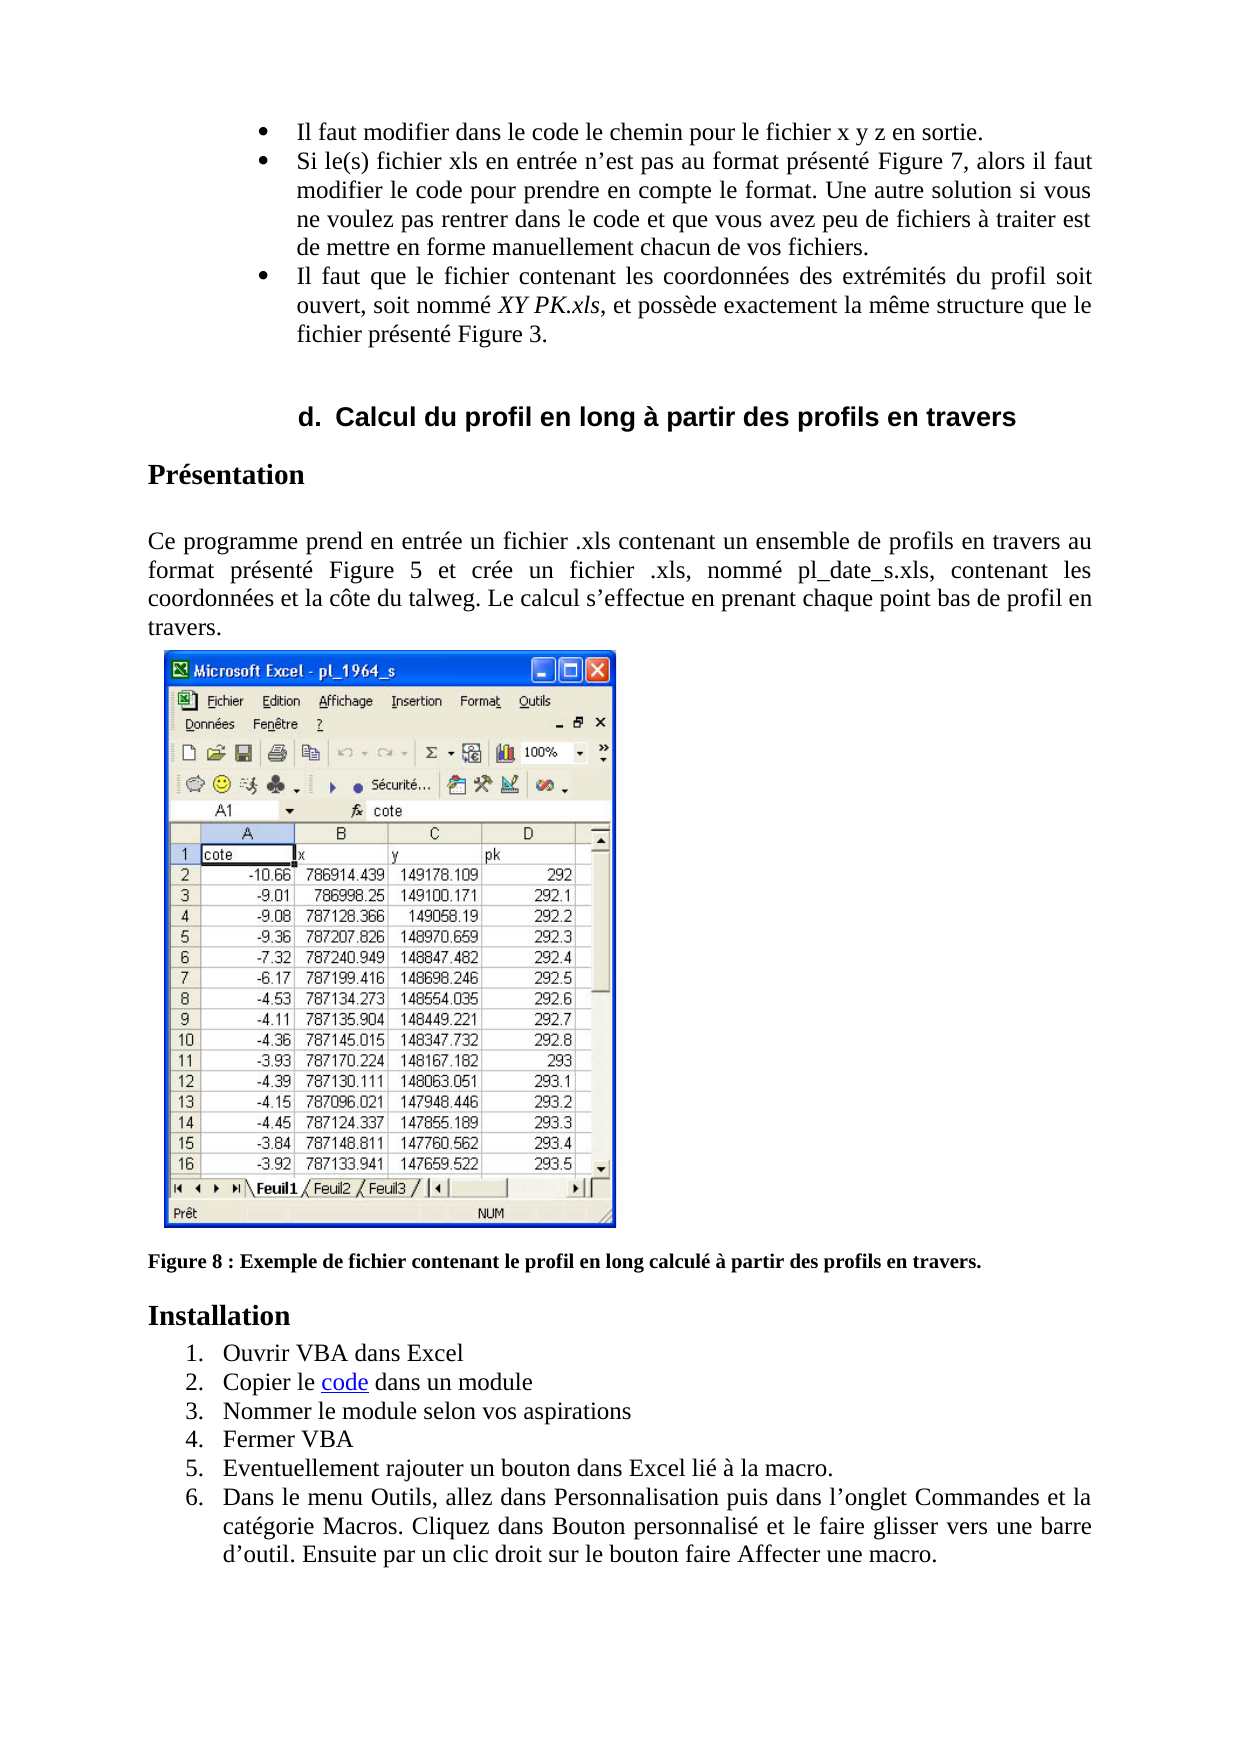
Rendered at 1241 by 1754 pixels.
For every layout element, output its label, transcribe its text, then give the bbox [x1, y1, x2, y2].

list Ouvrir VBA dans Excel [185, 1338, 1093, 1367]
text Figure 8 : Exemple de fichier contenant le profil en long calculé à partir des profils en travers. [148, 1249, 1093, 1273]
list Copier le code dans un module [185, 1367, 1093, 1396]
text Ce programme prend en entrée un fichier .xls contenant un ensemble de profils en travers au format présenté Figure 5 et crée un fichier .xls, nommé pl_date_s.xls, contenant les coordonnées et la côte du talweg. Le calcul s’effectue en prenant chaque point bas de profil en travers. [148, 526, 1093, 641]
list Si le(s) fichier xls en entrée n’est pas au format présenté Figure 7, alors il faut modifier le code pour prendre en compte le format. Une autre solution si vous ne voulez pas rentrer dans le code et que vous avez peu de fichiers à traiter est de mettre en forme manuellement chacun de vos fichiers. [259, 146, 1093, 261]
picture [164, 650, 617, 1228]
list Fermer VBA [185, 1424, 1093, 1453]
subtitle Présentation [148, 457, 1093, 491]
subtitle Installation [148, 1298, 1093, 1332]
subtitle Calcul du profil en long à partir des profils en travers [298, 401, 1093, 432]
list Il faut modifier dans le code le chemin pour le fichier x y z en sortie. [259, 117, 1093, 146]
list Il faut que le fichier contenant les coordonnées des extrémités du profil soit ouvert, soit nommé XY PK.xls, et possède exactement la même structure que le fichier présenté Figure 3. [259, 261, 1093, 347]
list Eventuellement rajouter un bouton dans Excel lié à la macro. [185, 1453, 1093, 1482]
list Dans le menu Outils, allez dans Personnalisation puis dans l’onglet Commandes et la catégorie Macros. Cliquez dans Bouton personnalisé et le faire glisser vers une barre d’outil. Ensuite par un clic droit sur le bouton faire Affecter une macro. [185, 1482, 1093, 1568]
list Nommer le module selon vos aspirations [185, 1396, 1093, 1424]
